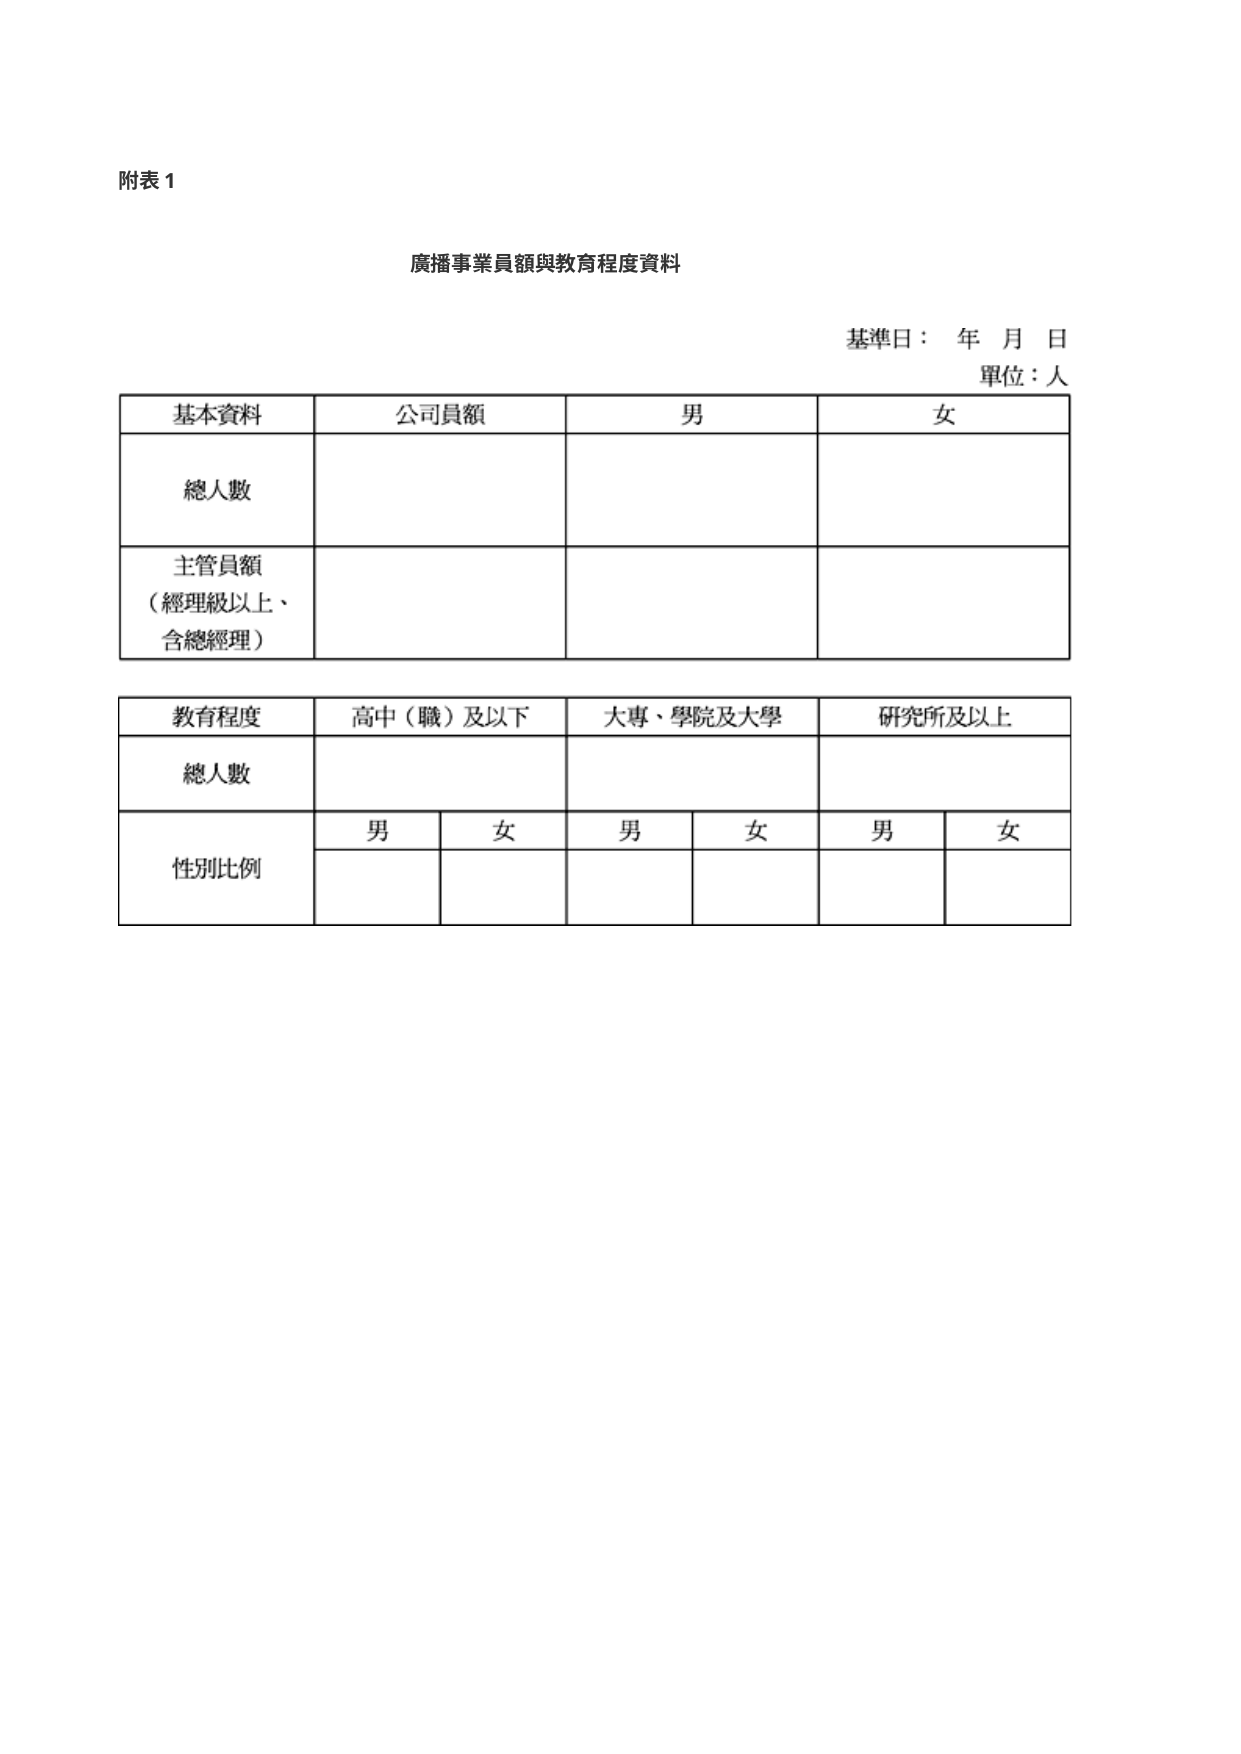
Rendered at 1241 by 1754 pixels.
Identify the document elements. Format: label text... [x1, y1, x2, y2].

text 附表1 [118, 137, 1122, 200]
text 廣播事業員額與教育程度資料 [118, 221, 1122, 283]
